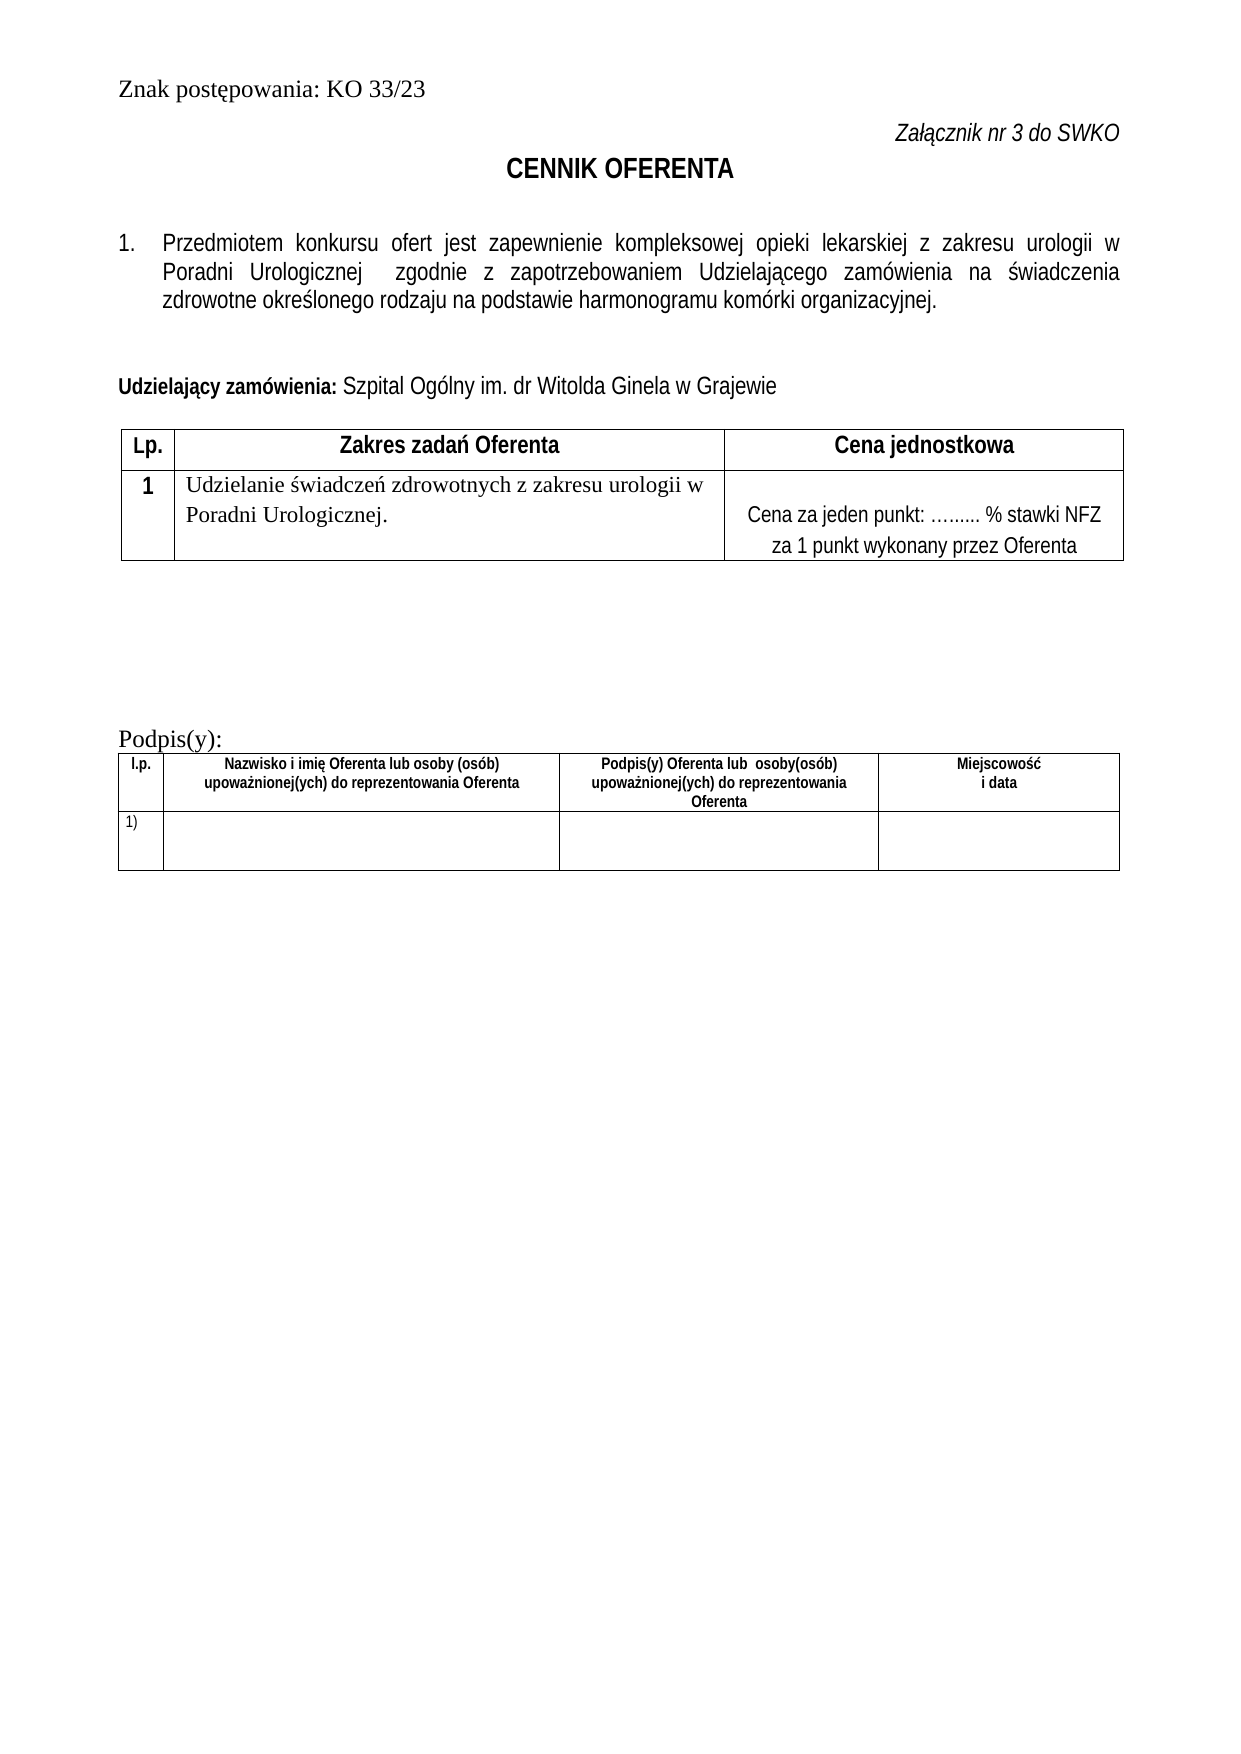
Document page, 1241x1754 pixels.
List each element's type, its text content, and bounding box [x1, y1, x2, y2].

table_cell 1) [119, 812, 163, 870]
table_cell [560, 812, 878, 870]
table_header Miejscowość i data [879, 754, 1119, 811]
table_header Zakres zadań Oferenta [175, 430, 724, 470]
table_header Cena jednostkowa [725, 430, 1123, 470]
table_cell Udzielanie świadczeń zdrowotnych z zakresu urologii w Poradni Urologicznej. [175, 471, 724, 560]
table_header Nazwisko i imię Oferenta lub osoby (osób) upoważnionej(ych) do reprezentowania Oferenta [164, 754, 559, 811]
table_cell [164, 812, 559, 870]
text Podpis(y): [118, 724, 1122, 753]
table_header Podpis(y) Oferenta lub osoby(osób) upoważnionej(ych) do reprezentowania Oferenta [560, 754, 878, 811]
table_cell Cena za jeden punkt: …...... % stawki NFZ za 1 punkt wykonany przez Oferenta [725, 471, 1123, 560]
text Udzielający zamówienia: Szpital Ogólny im. dr Witolda Ginela w Grajewie [118, 371, 1122, 400]
table_header l.p. [119, 754, 163, 811]
text CENNIK OFERENTA [118, 151, 1122, 184]
table_cell [879, 812, 1119, 870]
list Przedmiotem konkursu ofert jest zapewnienie kompleksowej opieki lekarskiej z zakresu urologii w Poradni Urologicznej zgodnie z zapotrzebowaniem Udzielającego zamówienia na świadczenia zdrowotne określonego rodzaju na podstawie harmonogramu komórki organizacyjnej. [118, 228, 1122, 314]
table_cell 1 [122, 471, 174, 560]
table_header Lp. [122, 430, 174, 470]
text Załącznik nr 3 do SWKO [118, 118, 1122, 147]
